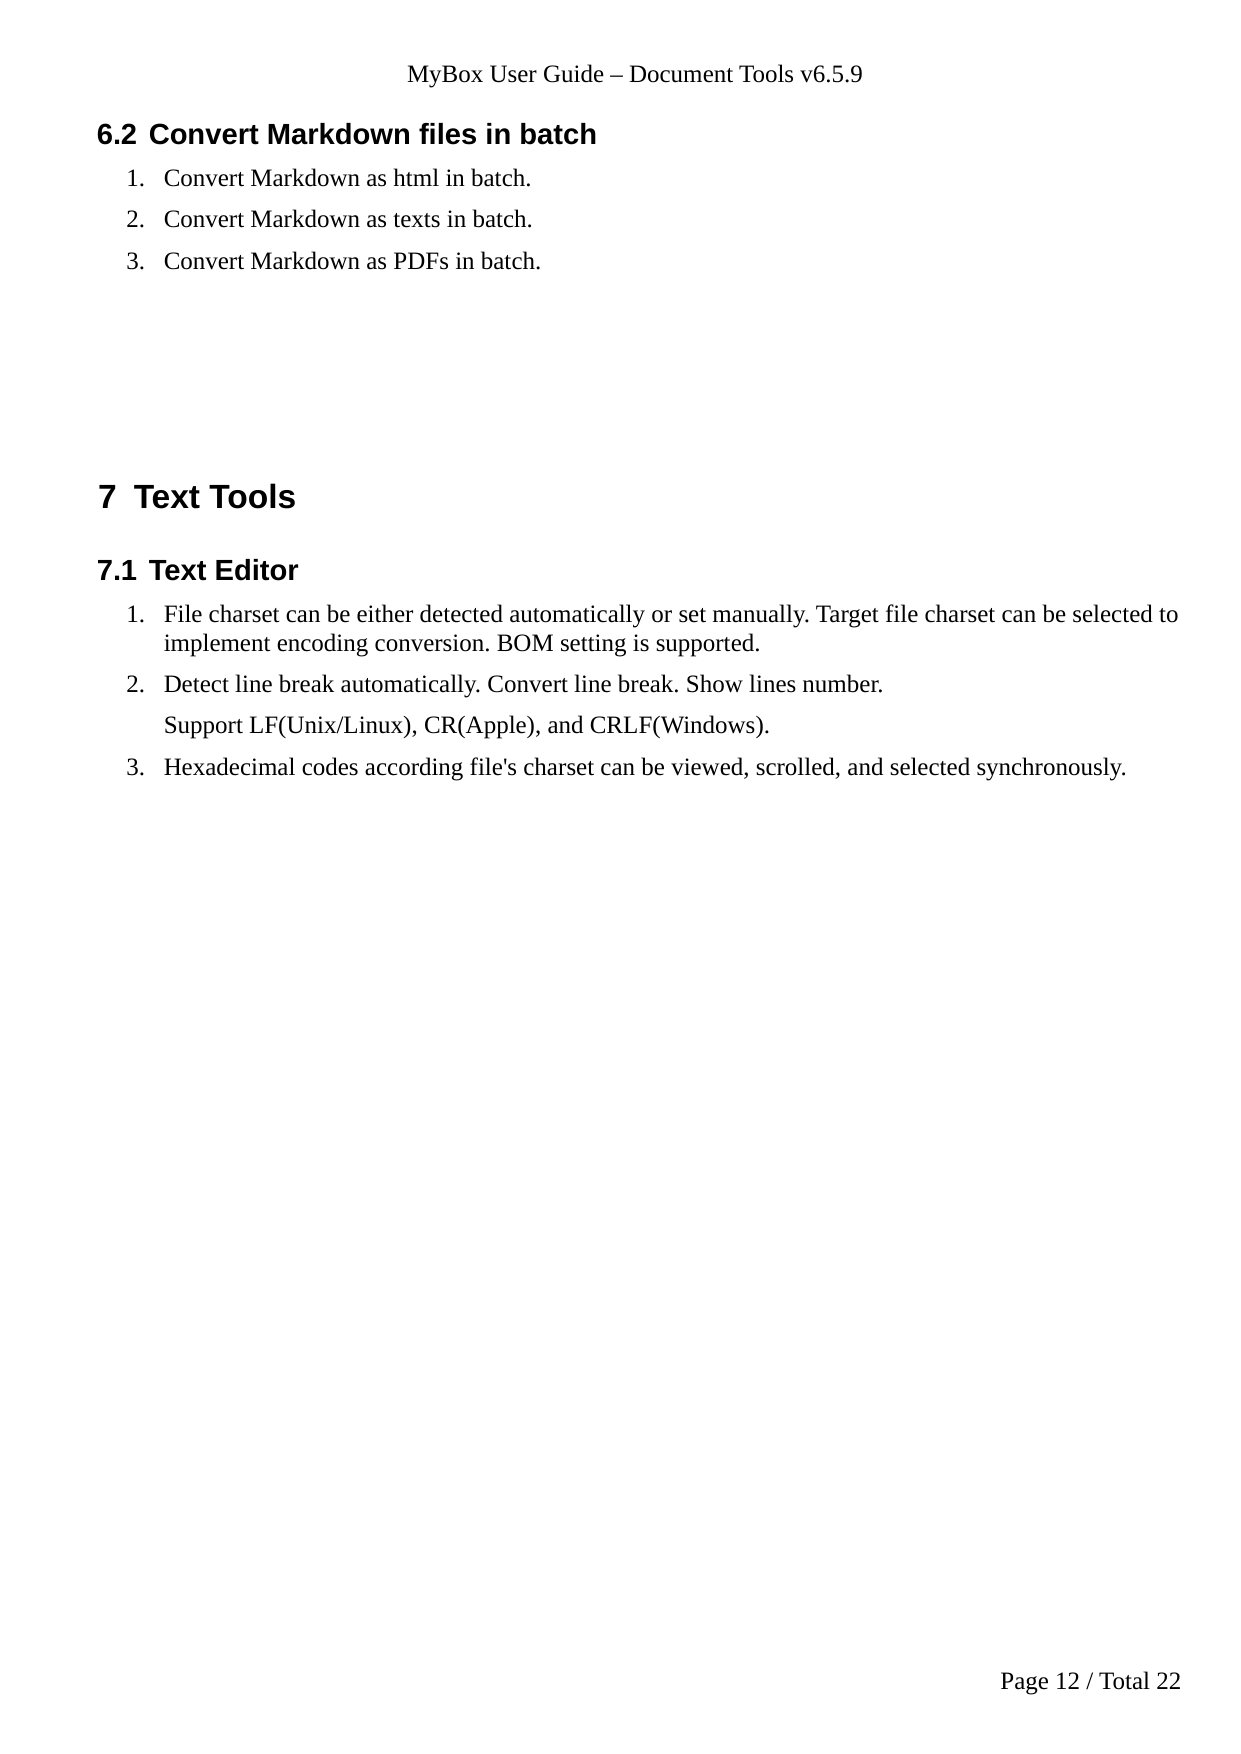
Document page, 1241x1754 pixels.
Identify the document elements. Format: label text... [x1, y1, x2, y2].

list File charset can be either detected automatically or set manually. Target file charset can be selected to implement encoding conversion. BOM setting is supported. [126, 599, 1181, 657]
list Convert Markdown as html in batch. [126, 163, 1181, 192]
subtitle Text Tools [88, 477, 1181, 516]
list Convert Markdown as texts in batch. [126, 204, 1181, 233]
subtitle Text Editor [88, 553, 1181, 587]
list Hexadecimal codes according file's charset can be viewed, scrolled, and selected synchronously. [126, 752, 1181, 781]
subtitle Convert Markdown files in batch [88, 117, 1181, 151]
list Convert Markdown as PDFs in batch. [126, 246, 1181, 274]
list Detect line break automatically. Convert line break. Show lines number. [126, 669, 1181, 698]
list Support LF(Unix/Linux), CR(Apple), and CRLF(Windows). [126, 711, 1181, 739]
